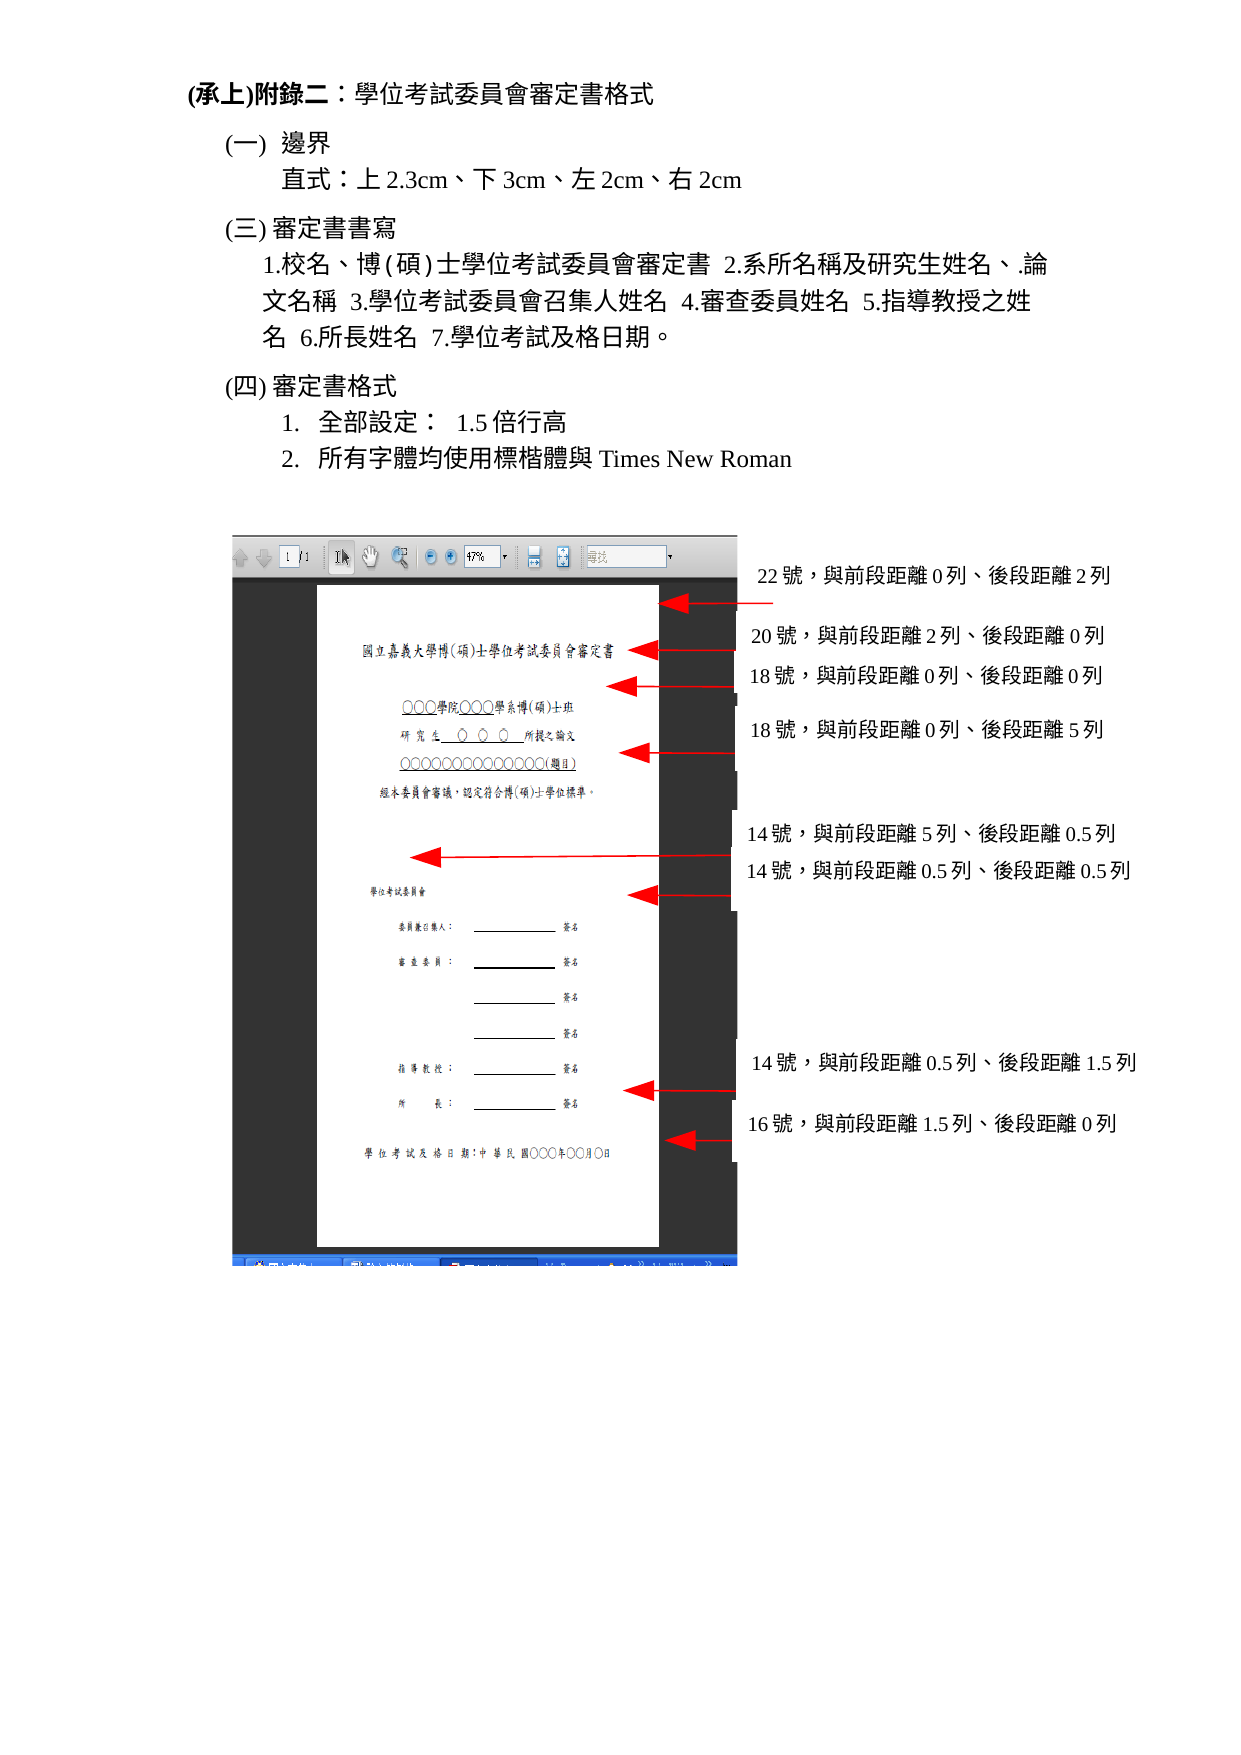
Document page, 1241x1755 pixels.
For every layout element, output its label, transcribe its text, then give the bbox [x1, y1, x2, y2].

text 直式：上2.3cm、下3cm、左2cm、右2cm [187, 160, 1053, 196]
text 18號，與前段距離0列、後段距離5列 [750, 713, 1108, 744]
text 14號，與前段距離0.5列、後段距離0.5列 [746, 854, 1203, 884]
text (承上)附錄二：學位考試委員會審定書格式 [187, 75, 1087, 111]
text 1. 全部設定： 1.5倍行高 [187, 402, 1053, 439]
text (四) 審定書格式 [187, 366, 1053, 402]
text 14號，與前段距離5列、後段距離0.5列 [747, 817, 1128, 847]
text 18號，與前段距離0列、後段距離0列 [749, 659, 1113, 685]
text (一) 邊界 [187, 124, 1053, 160]
text 20號，與前段距離2列、後段距離0列 [751, 619, 1153, 649]
text 2. 所有字體均使用標楷體與Times New Roman [187, 439, 1053, 475]
text (三) 審定書書寫 [187, 209, 1053, 245]
text 1.校名、博(碩)士學位考試委員會審定書 2.系所名稱及研究生姓名、.論文名稱 3.學位考試委員會召集人姓名 4.審查委員姓名 5.指導教授之姓名 6.所長姓名 7.學位考試及格日期。 [225, 245, 1053, 354]
text 16號，與前段距離1.5列、後段距離0列 [747, 1107, 1149, 1138]
text 22號，與前段距離0列、後段距離2列 [757, 559, 1191, 589]
text 14號，與前段距離0.5列、後段距離1.5列 [751, 1046, 1209, 1077]
